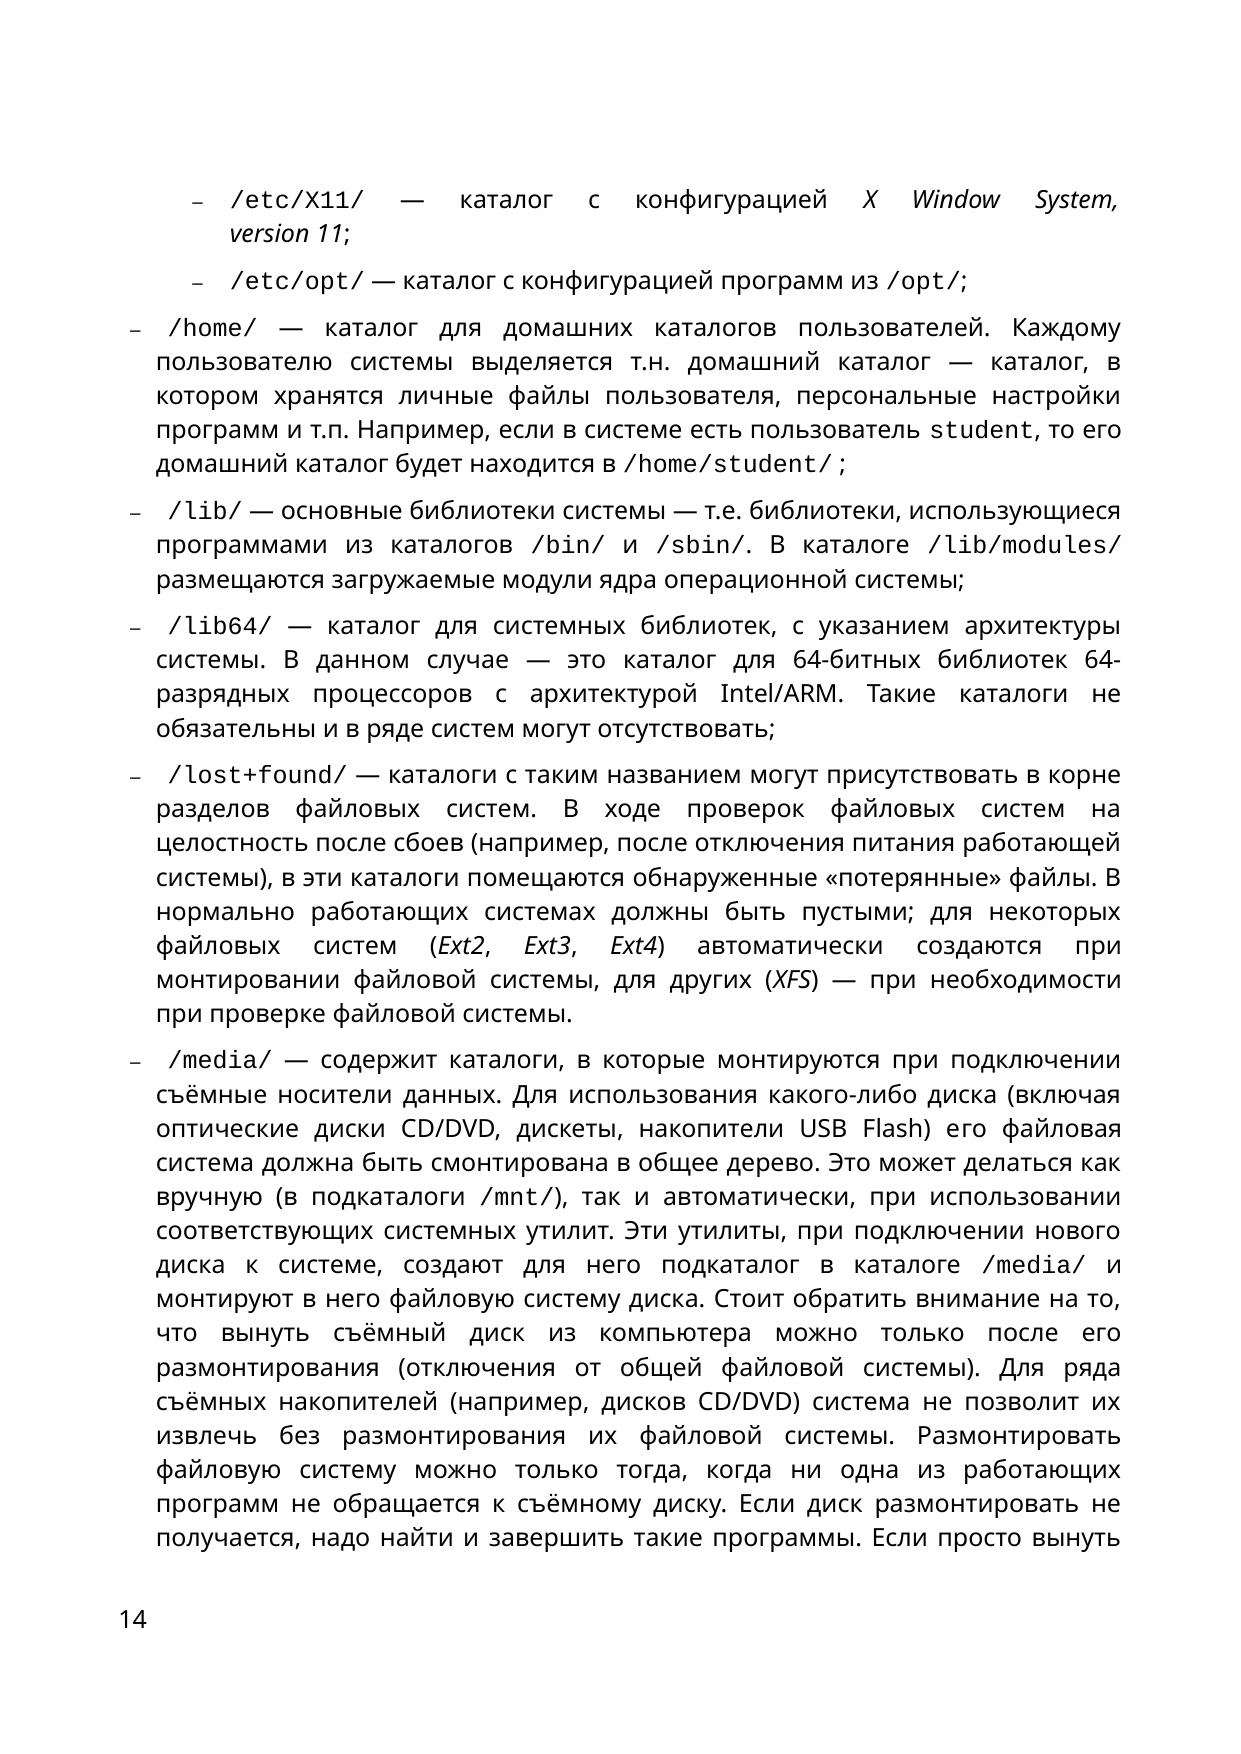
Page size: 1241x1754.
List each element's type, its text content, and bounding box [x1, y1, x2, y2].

list /etc/X11/ — каталог с конфигурацией X Window System, version 11; [192, 182, 1122, 250]
list /media/ — содержит каталоги, в которые монтируются при подключении съёмные носители данных. Для использования какого-либо диска (включая оптические диски CD/DVD, дискеты, накопители USB Flash) его файловая система должна быть смонтирована в общее дерево. Это может делаться как вручную (в подкаталоги /mnt/), так и автоматически, при использовании соответствующих системных утилит. Эти утилиты, при подключении нового диска к системе, создают для него подкаталог в каталоге /media/ и монтируют в него файловую систему диска. Стоит обратить внимание на то, что вынуть съёмный диск из компьютера можно только после его размонтирования (отключения от общей файловой системы). Для ряда съёмных накопителей (например, дисков CD/DVD) система не позволит их извлечь без размонтирования их файловой системы. Размонтировать файловую систему можно только тогда, когда ни одна из работающих программ не обращается к съёмному диску. Если диск размонтировать не получается, надо найти и завершить такие программы. Если просто вынуть [118, 1042, 1122, 1553]
list /home/ — каталог для домашних каталогов пользователей. Каждому пользователю системы выделяется т.н. домашний каталог — каталог, в котором хранятся личные файлы пользователя, персональные настройки программ и т.п. Например, если в системе есть пользователь student, то его домашний каталог будет находится в /home/student/ ; [118, 309, 1122, 480]
list /lib64/ — каталог для системных библиотек, с указанием архитектуры системы. В данном случае — это каталог для 64-битных библиотек 64-разрядных процессоров с архитектурой Intel/ARM. Такие каталоги не обязательны и в ряде систем могут отсутствовать; [118, 608, 1122, 744]
list /lost+found/ — каталоги с таким названием могут присутствовать в корне разделов файловых систем. В ходе проверок файловых систем на целостность после сбоев (например, после отключения питания работающей системы), в эти каталоги помещаются обнаруженные «потерянные» файлы. В нормально работающих системах должны быть пустыми; для некоторых файловых систем (Ext2, Ext3, Ext4) автоматически создаются при монтировании файловой системы, для других (XFS) — при необходимости при проверке файловой системы. [118, 757, 1122, 1029]
list /lib/ — основные библиотеки системы — т.е. библиотеки, использующиеся программами из каталогов /bin/ и /sbin/. В каталоге /lib/modules/ размещаются загружаемые модули ядра операционной системы; [118, 493, 1122, 595]
list /etc/opt/ — каталог с конфигурацией программ из /opt/; [192, 262, 1122, 297]
